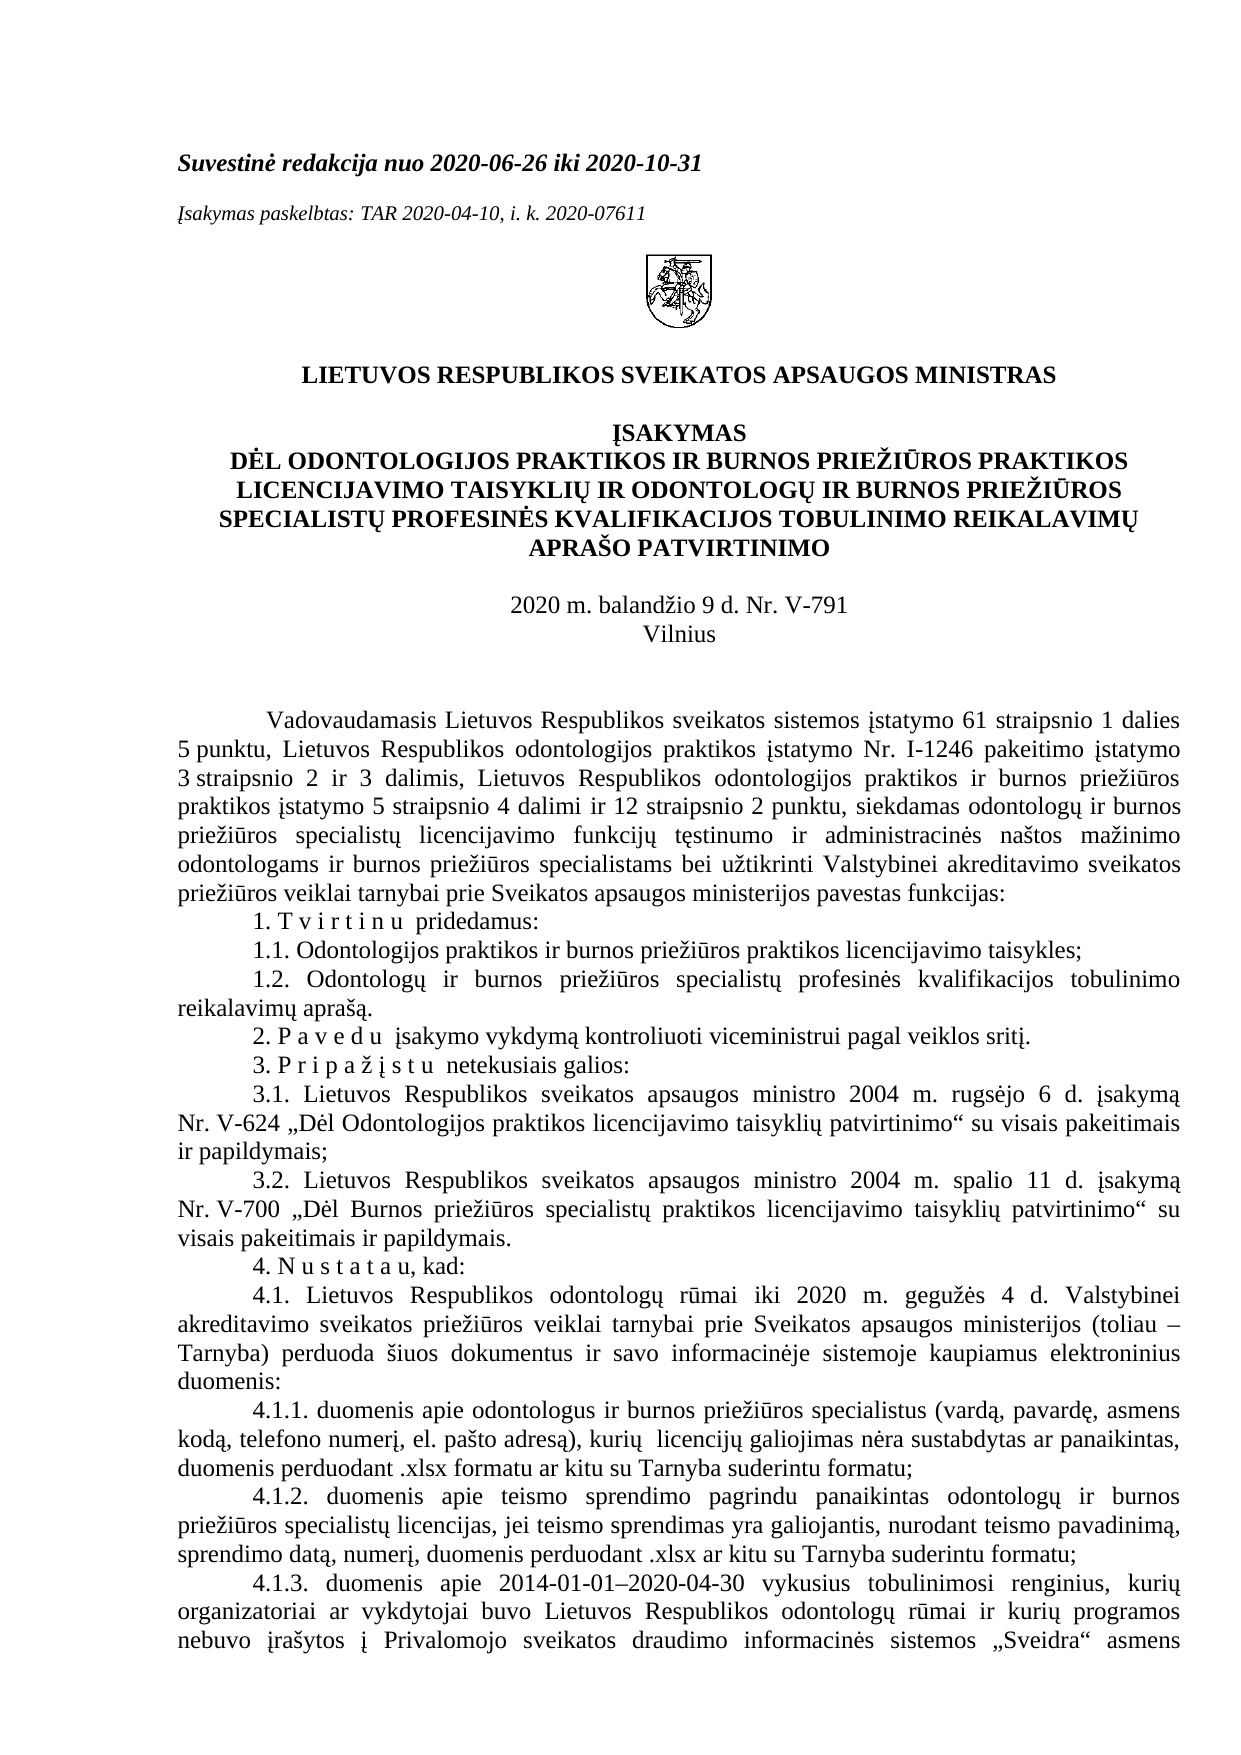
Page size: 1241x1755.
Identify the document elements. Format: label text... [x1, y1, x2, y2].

text ĮSAKYMAS [177, 418, 1181, 446]
text 3.2. Lietuvos Respublikos sveikatos apsaugos ministro 2004 m. spalio 11 d. įsakymą Nr. V‑700 „Dėl Burnos priežiūros specialistų praktikos licencijavimo taisyklių patvirtinimo“ su visais pakeitimais ir papildymais. [177, 1165, 1181, 1251]
text Suvestinė redakcija nuo 2020-06-26 iki 2020-10-31 [177, 148, 1181, 176]
text 4.1.3. duomenis apie 2014-01-01–2020-04-30 vykusius tobulinimosi renginius, kurių organizatoriai ar vykdytojai buvo Lietuvos Respublikos odontologų rūmai ir kurių programos nebuvo įrašytos į Privalomojo sveikatos draudimo informacinės sistemos „Sveidra“ asmens [177, 1568, 1181, 1654]
text LIETUVOS RESPUBLIKOS SVEIKATOS APSAUGOS MINISTRAS [177, 360, 1181, 389]
text 1.2. Odontologų ir burnos priežiūros specialistų profesinės kvalifikacijos tobulinimo reikalavimų aprašą. [177, 964, 1181, 1021]
text 4. Nustatau, kad: [177, 1251, 1181, 1280]
text 1.1. Odontologijos praktikos ir burnos priežiūros praktikos licencijavimo taisykles; [177, 935, 1181, 964]
text Įsakymas paskelbtas: TAR 2020-04-10, i. k. 2020-07611 [177, 201, 1181, 224]
text Vilnius [177, 619, 1181, 648]
text 3.1. Lietuvos Respublikos sveikatos apsaugos ministro 2004 m. rugsėjo 6 d. įsakymą Nr. V‑624 „Dėl Odontologijos praktikos licencijavimo taisyklių patvirtinimo“ su visais pakeitimais ir papildymais; [177, 1079, 1181, 1165]
text 3. Pripažįstu netekusiais galios: [177, 1050, 1181, 1079]
text DĖL ODONTOLOGIJOS PRAKTIKOS IR BURNOS PRIEŽIŪROS PRAKTIKOS LICENCIJAVIMO TAISYKLIŲ IR ODONTOLOGŲ IR BURNOS PRIEŽIŪROS SPECIALISTŲ PROFESINĖS KVALIFIKACIJOS TOBULINIMO REIKALAVIMŲ APRAŠO PATVIRTINIMO [177, 446, 1181, 561]
text 2020 m. balandžio 9 d. Nr. V-791 [177, 590, 1181, 619]
text 4.1. Lietuvos Respublikos odontologų rūmai iki 2020 m. gegužės 4 d. Valstybinei akreditavimo sveikatos priežiūros veiklai tarnybai prie Sveikatos apsaugos ministerijos (toliau – Tarnyba) perduoda šiuos dokumentus ir savo informacinėje sistemoje kaupiamus elektroninius duomenis: [177, 1280, 1181, 1395]
text 4.1.2. duomenis apie teismo sprendimo pagrindu panaikintas odontologų ir burnos priežiūros specialistų licencijas, jei teismo sprendimas yra galiojantis, nurodant teismo pavadinimą, sprendimo datą, numerį, duomenis perduodant .xlsx ar kitu su Tarnyba suderintu formatu; [177, 1481, 1181, 1568]
text Vadovaudamasis Lietuvos Respublikos sveikatos sistemos įstatymo 61 straipsnio 1 dalies 5 punktu, Lietuvos Respublikos odontologijos praktikos įstatymo Nr. I-1246 pakeitimo įstatymo 3 straipsnio 2 ir 3 dalimis, Lietuvos Respublikos odontologijos praktikos ir burnos priežiūros praktikos įstatymo 5 straipsnio 4 dalimi ir 12 straipsnio 2 punktu, siekdamas odontologų ir burnos priežiūros specialistų licencijavimo funkcijų tęstinumo ir administracinės naštos mažinimo odontologams ir burnos priežiūros specialistams bei užtikrinti Valstybinei akreditavimo sveikatos priežiūros veiklai tarnybai prie Sveikatos apsaugos ministerijos pavestas funkcijas: [177, 705, 1181, 906]
text 2. Pavedu įsakymo vykdymą kontroliuoti viceministrui pagal veiklos sritį. [177, 1021, 1181, 1050]
text 4.1.1. duomenis apie odontologus ir burnos priežiūros specialistus (vardą, pavardę, asmens kodą, telefono numerį, el. pašto adresą), kurių licencijų galiojimas nėra sustabdytas ar panaikintas, duomenis perduodant .xlsx formatu ar kitu su Tarnyba suderintu formatu; [177, 1395, 1181, 1481]
text 1. Tvirtinu pridedamus: [177, 906, 1181, 935]
